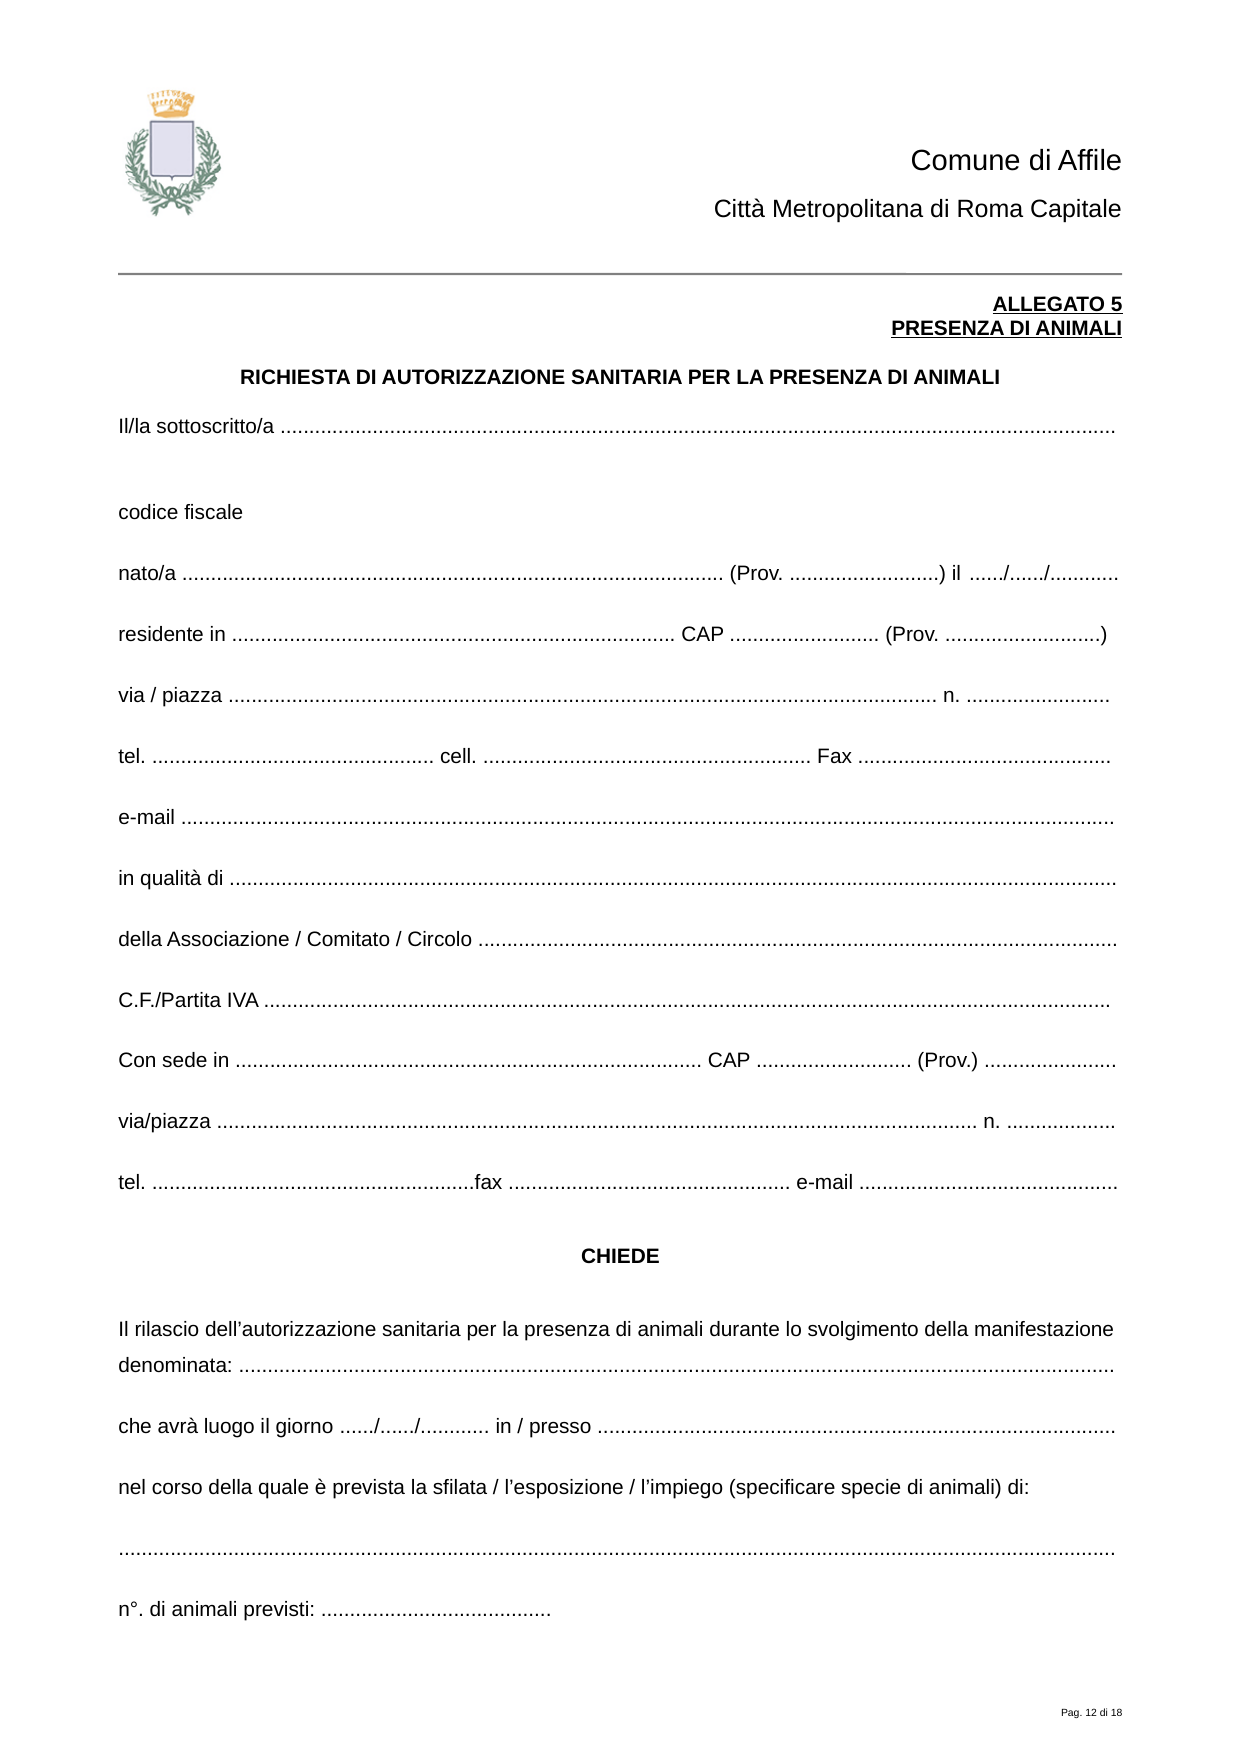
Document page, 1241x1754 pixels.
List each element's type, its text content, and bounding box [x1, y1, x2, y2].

text CHIEDE [118, 1244, 1122, 1268]
text n°. di animali previsti: ........................................ [118, 1597, 1122, 1621]
text Il rilascio dell’autorizzazione sanitaria per la presenza di animali durante lo svolgimento della manifestazione denominata: ........................................................................................................................................................ [118, 1317, 1122, 1377]
text nato/a .............................................................................................. (Prov. ..........................) il ....../....../............ [118, 561, 1122, 585]
text Con sede in ................................................................................. CAP ........................... (Prov.) ....................... [118, 1048, 1122, 1072]
text via/piazza .................................................................................................................................... n. ................... [118, 1109, 1122, 1133]
text residente in ............................................................................. CAP .......................... (Prov. ...........................) [118, 622, 1122, 646]
text via / piazza ........................................................................................................................... n. ......................... [118, 683, 1122, 707]
text nel corso della quale è prevista la sfilata / l’esposizione / l’impiego (specificare specie di animali) di: [118, 1475, 1122, 1499]
text della Associazione / Comitato / Circolo ............................................................................................................... [118, 926, 1122, 950]
subtitle RICHIESTA DI AUTORIZZAZIONE SANITARIA PER LA PRESENZA DI ANIMALI [118, 365, 1122, 389]
text Comune di Affile [224, 143, 1122, 177]
text Città Metropolitana di Roma Capitale [118, 194, 1122, 223]
text tel. ........................................................fax ................................................. e-mail ............................................. [118, 1170, 1122, 1194]
text Il/la sottoscritto/a ................................................................................................................................................. [118, 414, 1122, 438]
text e-mail .................................................................................................................................................................. [118, 804, 1122, 828]
text codice fiscale [118, 500, 346, 524]
text PRESENZA DI ANIMALI [118, 316, 1122, 340]
picture [122, 87, 224, 219]
text che avrà luogo il giorno ....../....../............ in / presso .......................................................................................... [118, 1414, 1122, 1438]
text C.F./Partita IVA ................................................................................................................................................... [118, 987, 1122, 1011]
text tel. ................................................. cell. ......................................................... Fax ............................................ [118, 744, 1122, 768]
text [986, 500, 1122, 524]
text ALLEGATO 5 [118, 292, 1122, 316]
text in qualità di .......................................................................................................................................................... [118, 866, 1122, 889]
text ............................................................................................................................................................................. [118, 1536, 1122, 1560]
